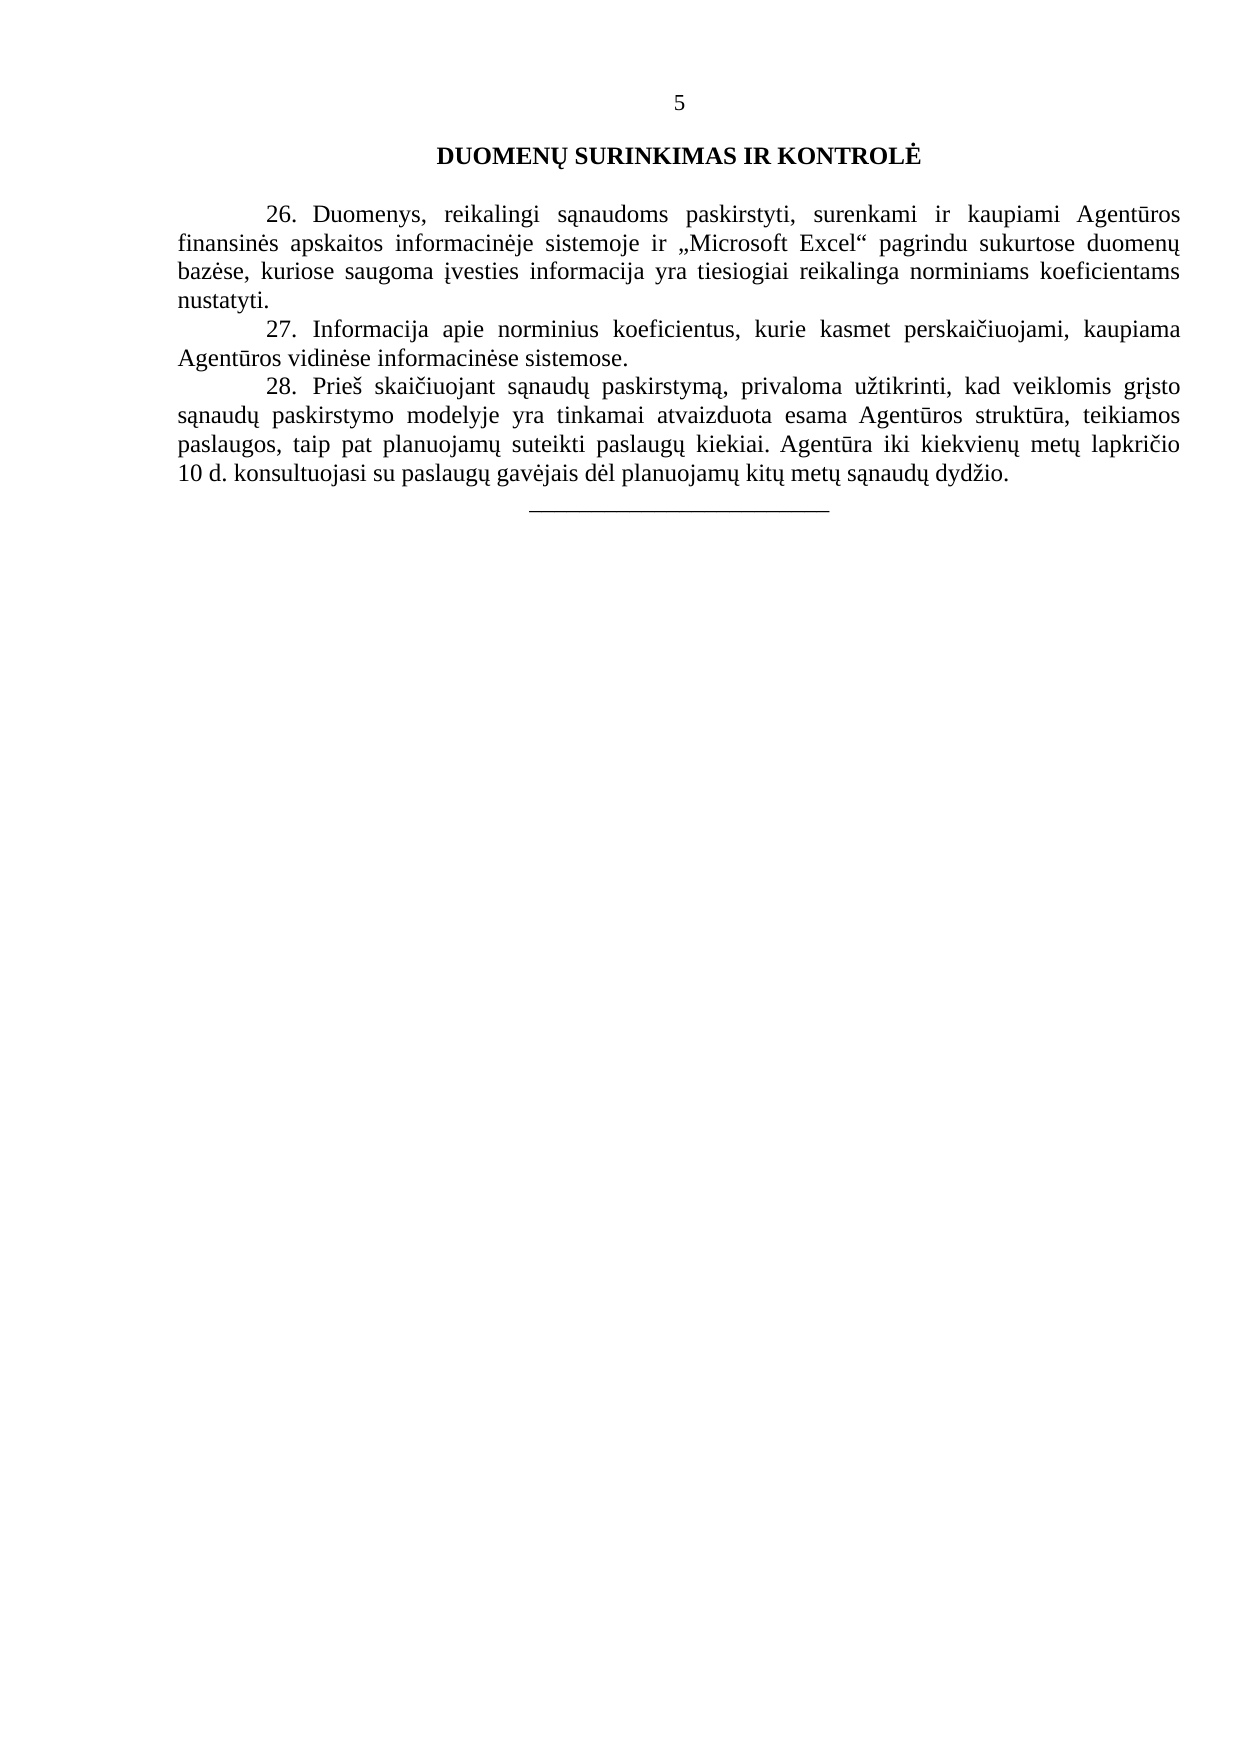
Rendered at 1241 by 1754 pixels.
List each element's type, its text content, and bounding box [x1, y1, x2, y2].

text ________________________ [177, 486, 1181, 515]
text 28. Prieš skaičiuojant sąnaudų paskirstymą, privaloma užtikrinti, kad veiklomis grįsto sąnaudų paskirstymo modelyje yra tinkamai atvaizduota esama Agentūros struktūra, teikiamos paslaugos, taip pat planuojamų suteikti paslaugų kiekiai. Agentūra iki kiekvienų metų lapkričio 10 d. konsultuojasi su paslaugų gavėjais dėl planuojamų kitų metų sąnaudų dydžio. [177, 371, 1181, 486]
text 27. Informacija apie norminius koeficientus, kurie kasmet perskaičiuojami, kaupiama Agentūros vidinėse informacinėse sistemose. [177, 314, 1181, 371]
text DUOMENŲ SURINKIMAS IR KONTROLĖ [177, 141, 1181, 170]
text 26. Duomenys, reikalingi sąnaudoms paskirstyti, surenkami ir kaupiami Agentūros finansinės apskaitos informacinėje sistemoje ir „Microsoft Excel“ pagrindu sukurtose duomenų bazėse, kuriose saugoma įvesties informacija yra tiesiogiai reikalinga norminiams koeficientams nustatyti. [177, 199, 1181, 314]
